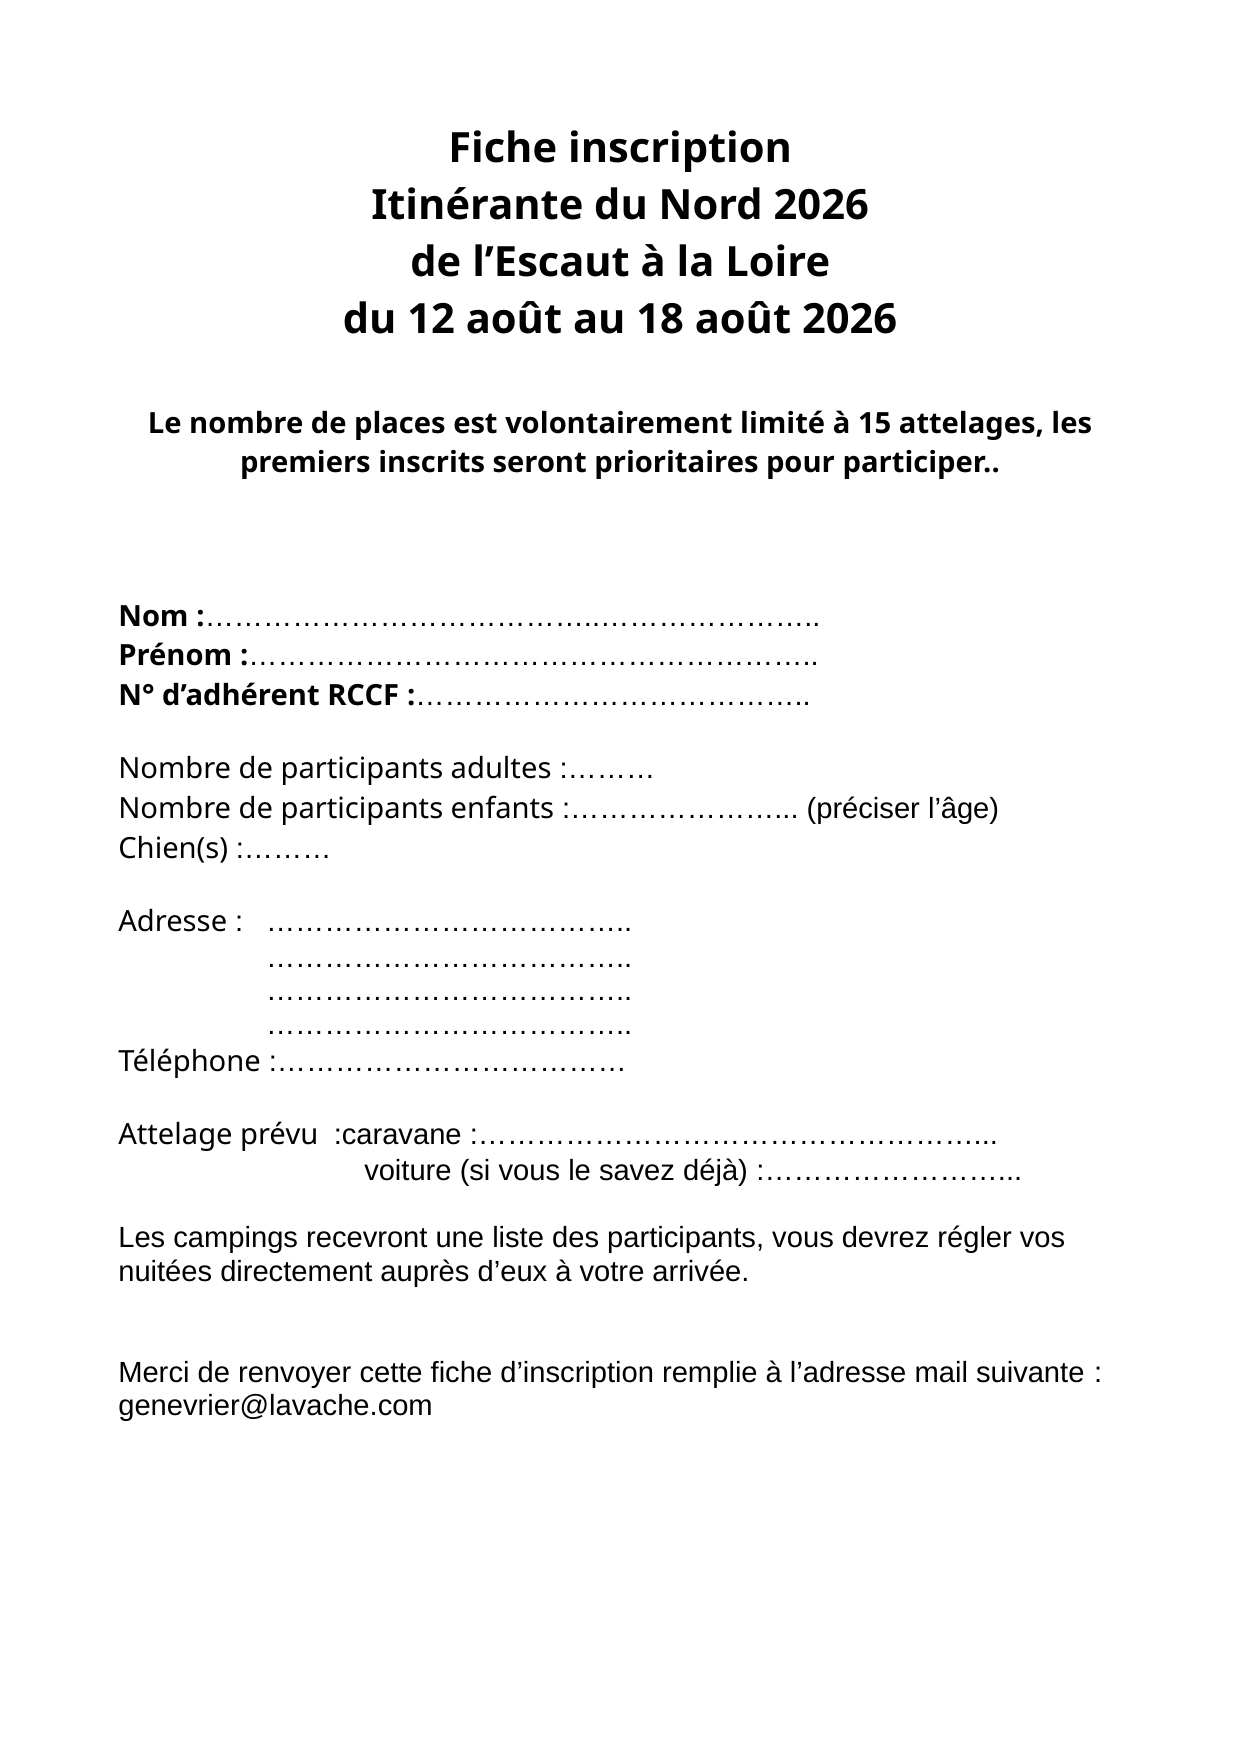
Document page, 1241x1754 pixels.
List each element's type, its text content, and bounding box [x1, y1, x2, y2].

text genevrier@lavache.com [118, 1388, 1122, 1422]
text Attelage prévu :caravane :……………………………………………... [118, 1114, 1122, 1153]
text Le nombre de places est volontairement limité à 15 attelages, les premiers inscrits seront prioritaires pour participer.. [118, 402, 1122, 481]
text Merci de renvoyer cette fiche d’inscription remplie à l’adresse mail suivante : [118, 1354, 1122, 1388]
text Les campings recevront une liste des participants, vous devrez régler vos nuitées directement auprès d’eux à votre arrivée. [118, 1220, 1122, 1287]
text N° d’adhérent RCCF :………………………………….. [118, 674, 1122, 714]
text Nombre de participants enfants :…………………... (préciser l’âge) [118, 787, 1122, 827]
text Téléphone :……………………………… [118, 1040, 1122, 1080]
text ……………………………….. [118, 940, 1122, 973]
text Fiche inscription [118, 118, 1122, 175]
text ……………………………….. [118, 973, 1122, 1007]
text Chien(s) :……… [118, 827, 1122, 867]
text voiture (si vous le savez déjà) :……………………... [118, 1153, 1122, 1187]
text Prénom :………………………………………………….. [118, 634, 1122, 674]
text Adresse : ……………………………….. [118, 900, 1122, 940]
text du 12 août au 18 août 2026 [118, 288, 1122, 345]
text de l’Escaut à la Loire [118, 232, 1122, 288]
text Itinérante du Nord 2026 [118, 175, 1122, 232]
text Nombre de participants adultes :……… [118, 747, 1122, 787]
text Nom :…………………………………..………………….. [118, 595, 1122, 634]
text ……………………………….. [118, 1007, 1122, 1040]
